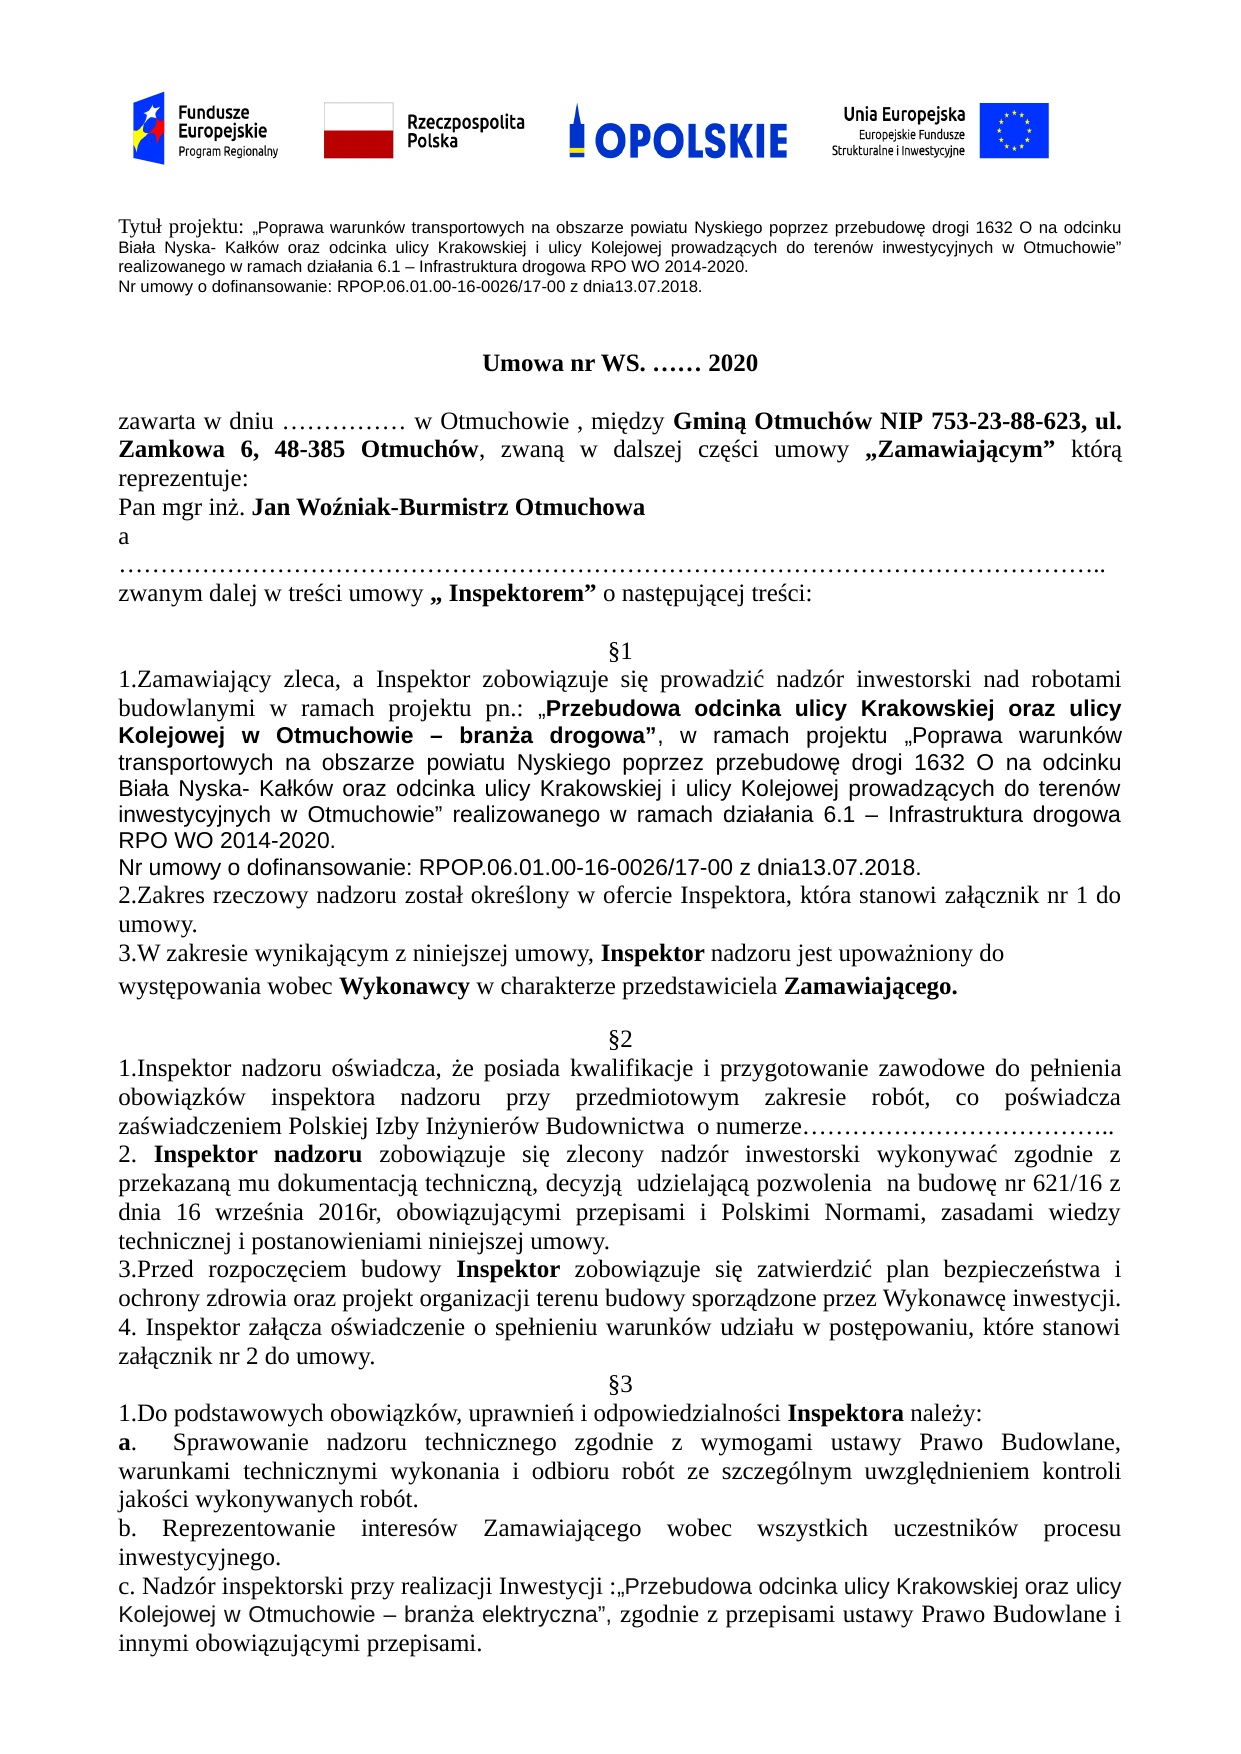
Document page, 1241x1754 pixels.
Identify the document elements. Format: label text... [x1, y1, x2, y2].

text 2.Zakres rzeczowy nadzoru został określony w ofercie Inspektora, która stanowi załącznik nr 1 do umowy. [118, 880, 1122, 938]
text §1 [118, 636, 1122, 664]
text Nr umowy o dofinansowanie: RPOP.06.01.00-16-0026/17-00 z dnia13.07.2018. [118, 854, 1122, 880]
text c. Nadzór inspektorski przy realizacji Inwestycji :„Przebudowa odcinka ulicy Krakowskiej oraz ulicy Kolejowej w Otmuchowie – branża elektryczna”, zgodnie z przepisami ustawy Prawo Budowlane i innymi obowiązującymi przepisami. [118, 1571, 1122, 1657]
text a. Sprawowanie nadzoru technicznego zgodnie z wymogami ustawy Prawo Budowlane, warunkami technicznymi wykonania i odbioru robót ze szczególnym uwzględnieniem kontroli jakości wykonywanych robót. [118, 1427, 1122, 1513]
text Nr umowy o dofinansowanie: RPOP.06.01.00-16-0026/17-00 z dnia13.07.2018. [118, 276, 1122, 296]
text Pan mgr inż. Jan Woźniak-Burmistrz Otmuchowa [118, 492, 1122, 521]
text a [118, 521, 1122, 549]
text §2 [118, 1024, 1122, 1053]
text Tytuł projektu: „Poprawa warunków transportowych na obszarze powiatu Nyskiego poprzez przebudowę drogi 1632 O na odcinku Biała Nyska- Kałków oraz odcinka ulicy Krakowskiej i ulicy Kolejowej prowadzących do terenów inwestycyjnych w Otmuchowie” realizowanego w ramach działania 6.1 – Infrastruktura drogowa RPO WO 2014-2020. [118, 212, 1122, 276]
text zwanym dalej w treści umowy „ Inspektorem” o następującej treści: [118, 578, 1122, 607]
text Umowa nr WS. …… 2020 [118, 348, 1122, 377]
text 1.Do podstawowych obowiązków, uprawnień i odpowiedzialności Inspektora należy: [118, 1398, 1122, 1427]
text zawarta w dniu …………… w Otmuchowie , między Gminą Otmuchów NIP 753-23-88-623, ul. Zamkowa 6, 48-385 Otmuchów, zwaną w dalszej części umowy „Zamawiającym” którą reprezentuje: [118, 406, 1122, 492]
text 1.Zamawiający zleca, a Inspektor zobowiązuje się prowadzić nadzór inwestorski nad robotami budowlanymi w ramach projektu pn.: „Przebudowa odcinka ulicy Krakowskiej oraz ulicy Kolejowej w Otmuchowie – branża drogowa”, w ramach projektu „Poprawa warunków transportowych na obszarze powiatu Nyskiego poprzez przebudowę drogi 1632 O na odcinku Biała Nyska- Kałków oraz odcinka ulicy Krakowskiej i ulicy Kolejowej prowadzących do terenów inwestycyjnych w Otmuchowie” realizowanego w ramach działania 6.1 – Infrastruktura drogowa RPO WO 2014-2020. [118, 664, 1122, 854]
text 1.Inspektor nadzoru oświadcza, że posiada kwalifikacje i przygotowanie zawodowe do pełnienia obowiązków inspektora nadzoru przy przedmiotowym zakresie robót, co poświadcza zaświadczeniem Polskiej Izby Inżynierów Budownictwa o numerze……………………………….. [118, 1053, 1122, 1139]
text 3.W zakresie wynikającym z niniejszej umowy, Inspektor nadzoru jest upoważniony do występowania wobec Wykonawcy w charakterze przedstawiciela Zamawiającego. [118, 938, 1122, 999]
text §3 [118, 1369, 1122, 1398]
text 4. Inspektor załącza oświadczenie o spełnieniu warunków udziału w postępowaniu, które stanowi załącznik nr 2 do umowy. [118, 1312, 1122, 1369]
text ……………………………………………………………………………………………………….. [118, 549, 1122, 578]
text b. Reprezentowanie interesów Zamawiającego wobec wszystkich uczestników procesu inwestycyjnego. [118, 1513, 1122, 1571]
text 2. Inspektor nadzoru zobowiązuje się zlecony nadzór inwestorski wykonywać zgodnie z przekazaną mu dokumentacją techniczną, decyzją udzielającą pozwolenia na budowę nr 621/16 z dnia 16 września 2016r, obowiązującymi przepisami i Polskimi Normami, zasadami wiedzy technicznej i postanowieniami niniejszej umowy. [118, 1139, 1122, 1254]
text 3.Przed rozpoczęciem budowy Inspektor zobowiązuje się zatwierdzić plan bezpieczeństwa i ochrony zdrowia oraz projekt organizacji terenu budowy sporządzone przez Wykonawcę inwestycji. [118, 1254, 1122, 1312]
